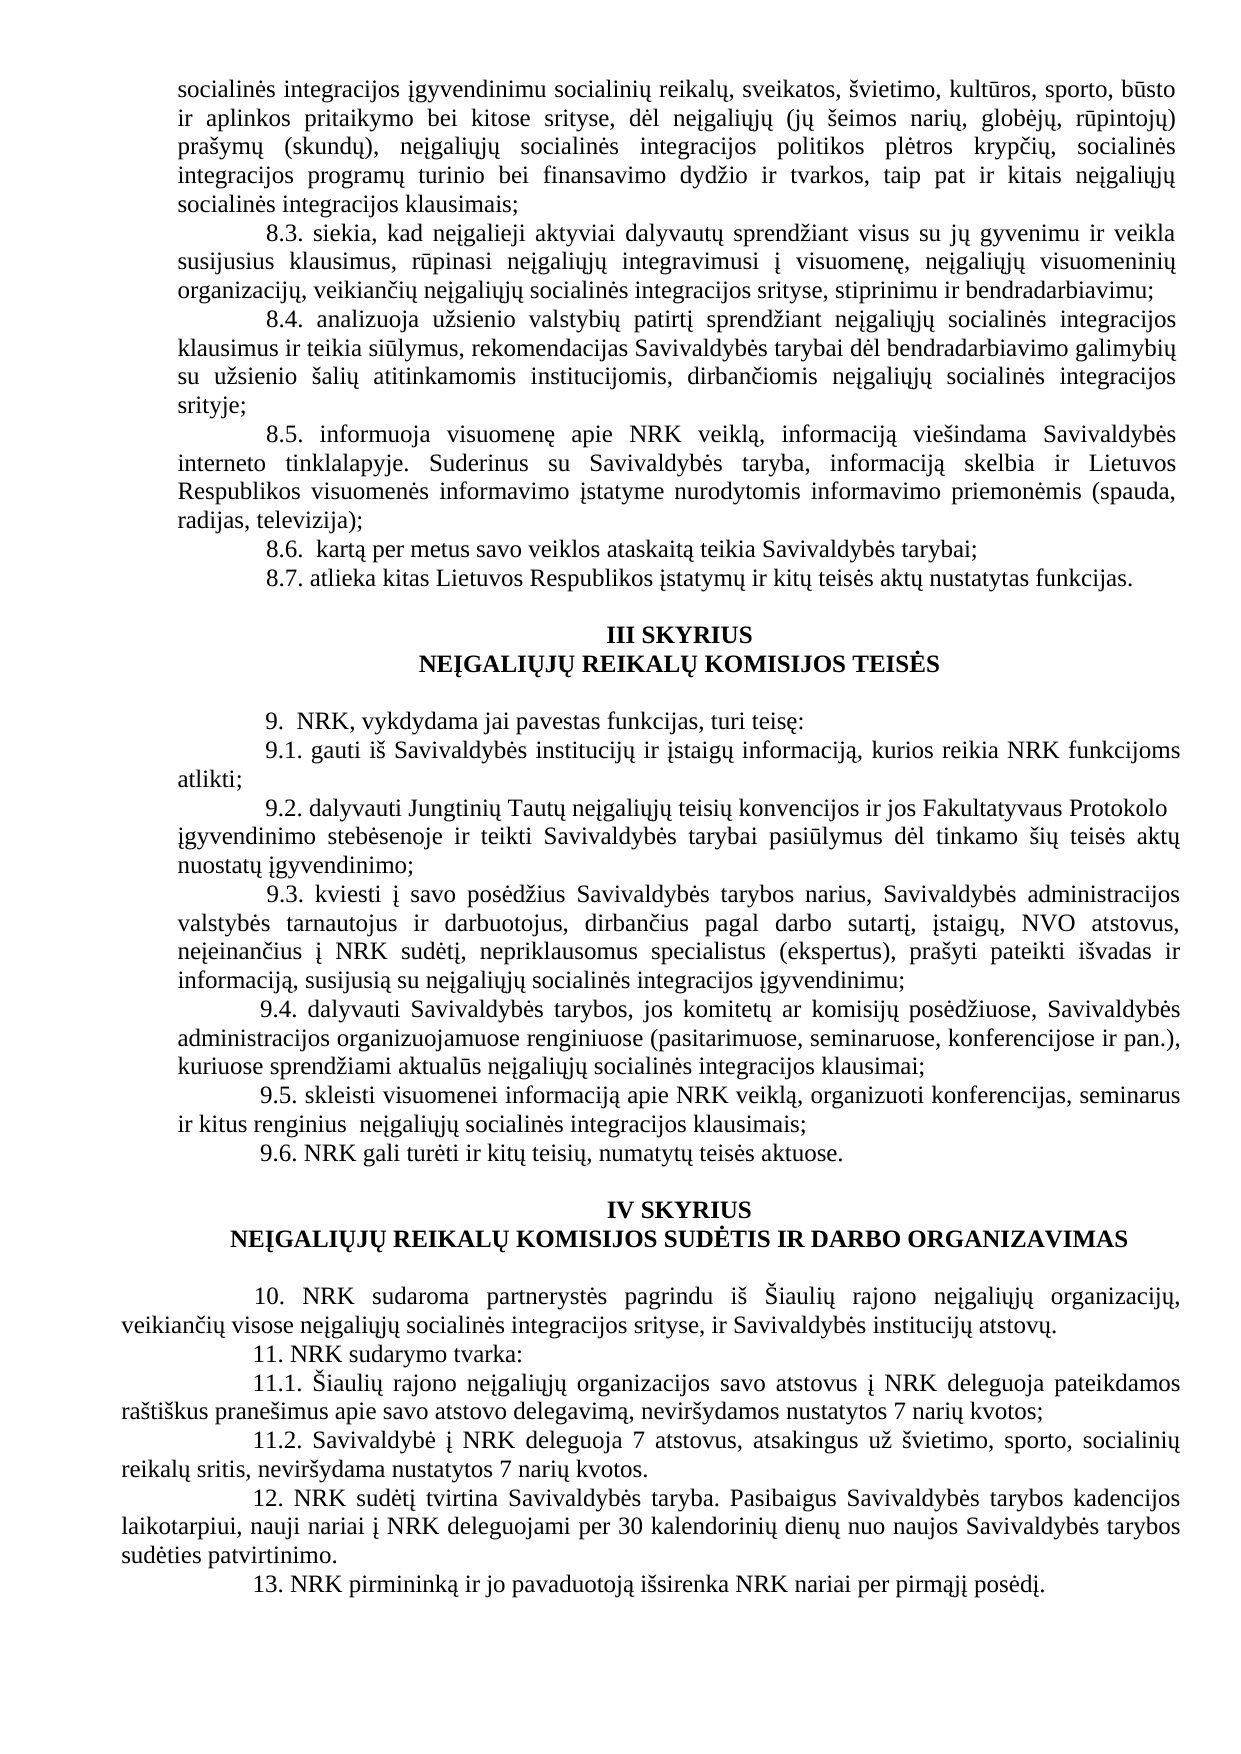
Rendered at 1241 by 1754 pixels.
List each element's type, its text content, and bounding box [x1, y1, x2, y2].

text NEĮGALIŲJŲ REIKALŲ KOMISIJOS TEISĖS [177, 649, 1181, 678]
text 8.7. atlieka kitas Lietuvos Respublikos įstatymų ir kitų teisės aktų nustatytas funkcijas. [177, 563, 1177, 591]
text 8.6. kartą per metus savo veiklos ataskaitą teikia Savivaldybės tarybai; [177, 534, 1177, 563]
text įgyvendinimo stebėsenoje ir teikti Savivaldybės tarybai pasiūlymus dėl tinkamo šių teisės aktų nuostatų įgyvendinimo; [177, 821, 1181, 879]
text 8.4. analizuoja užsienio valstybių patirtį sprendžiant neįgaliųjų socialinės integracijos klausimus ir teikia siūlymus, rekomendacijas Savivaldybės tarybai dėl bendradarbiavimo galimybių su užsienio šalių atitinkamomis institucijomis, dirbančiomis neįgaliųjų socialinės integracijos srityje; [177, 304, 1177, 419]
text 12. NRK sudėtį tvirtina Savivaldybės taryba. Pasibaigus Savivaldybės tarybos kadencijos laikotarpiui, nauji nariai į NRK deleguojami per 30 kalendorinių dienų nuo naujos Savivaldybės tarybos sudėties patvirtinimo. [121, 1483, 1181, 1569]
text IV SKYRIUS [177, 1195, 1181, 1224]
text 9.2. dalyvauti Jungtinių Tautų neįgaliųjų teisių konvencijos ir jos Fakultatyvaus Protokolo [252, 793, 1181, 821]
text 11. NRK sudarymo tvarka: [121, 1339, 1181, 1368]
text 9.4. dalyvauti Savivaldybės tarybos, jos komitetų ar komisijų posėdžiuose, Savivaldybės administracijos organizuojamuose renginiuose (pasitarimuose, seminaruose, konferencijose ir pan.), kuriuose sprendžiami aktualūs neįgaliųjų socialinės integracijos klausimai; [177, 994, 1181, 1080]
text 11.2. Savivaldybė į NRK deleguoja 7 atstovus, atsakingus už švietimo, sporto, socialinių reikalų sritis, neviršydama nustatytos 7 narių kvotos. [121, 1425, 1181, 1483]
text 8.3. siekia, kad neįgalieji aktyviai dalyvautų sprendžiant visus su jų gyvenimu ir veikla susijusius klausimus, rūpinasi neįgaliųjų integravimusi į visuomenę, neįgaliųjų visuomeninių organizacijų, veikiančių neįgaliųjų socialinės integracijos srityse, stiprinimu ir bendradarbiavimu; [177, 218, 1177, 304]
text 9.6. NRK gali turėti ir kitų teisių, numatytų teisės aktuose. [177, 1138, 1181, 1166]
text 13. NRK pirmininką ir jo pavaduotoją išsirenka NRK nariai per pirmąjį posėdį. [121, 1569, 1181, 1598]
text III SKYRIUS [177, 620, 1181, 649]
text 9. NRK, vykdydama jai pavestas funkcijas, turi teisę: [252, 706, 1181, 735]
text 8.5. informuoja visuomenę apie NRK veiklą, informaciją viešindama Savivaldybės interneto tinklalapyje. Suderinus su Savivaldybės taryba, informaciją skelbia ir Lietuvos Respublikos visuomenės informavimo įstatyme nurodytomis informavimo priemonėmis (spauda, radijas, televizija); [177, 419, 1177, 534]
text 9.1. gauti iš Savivaldybės institucijų ir įstaigų informaciją, kurios reikia NRK funkcijoms atlikti; [177, 735, 1181, 793]
text 11.1. Šiaulių rajono neįgaliųjų organizacijos savo atstovus į NRK deleguoja pateikdamos raštiškus pranešimus apie savo atstovo delegavimą, neviršydamos nustatytos 7 narių kvotos; [121, 1368, 1181, 1425]
text socialinės integracijos įgyvendinimu socialinių reikalų, sveikatos, švietimo, kultūros, sporto, būsto ir aplinkos pritaikymo bei kitose srityse, dėl neįgaliųjų (jų šeimos narių, globėjų, rūpintojų) prašymų (skundų), neįgaliųjų socialinės integracijos politikos plėtros krypčių, socialinės integracijos programų turinio bei finansavimo dydžio ir tvarkos, taip pat ir kitais neįgaliųjų socialinės integracijos klausimais; [177, 74, 1177, 218]
text 10. NRK sudaroma partnerystės pagrindu iš Šiaulių rajono neįgaliųjų organizacijų, veikiančių visose neįgaliųjų socialinės integracijos srityse, ir Savivaldybės institucijų atstovų. [121, 1281, 1181, 1339]
text 9.3. kviesti į savo posėdžius Savivaldybės tarybos narius, Savivaldybės administracijos valstybės tarnautojus ir darbuotojus, dirbančius pagal darbo sutartį, įstaigų, NVO atstovus, neįeinančius į NRK sudėtį, nepriklausomus specialistus (ekspertus), prašyti pateikti išvadas ir informaciją, susijusią su neįgaliųjų socialinės integracijos įgyvendinimu; [177, 879, 1181, 994]
text NEĮGALIŲJŲ REIKALŲ KOMISIJOS SUDĖTIS IR DARBO ORGANIZAVIMAS [177, 1224, 1181, 1253]
text 9.5. skleisti visuomenei informaciją apie NRK veiklą, organizuoti konferencijas, seminarus ir kitus renginius neįgaliųjų socialinės integracijos klausimais; [177, 1080, 1181, 1138]
